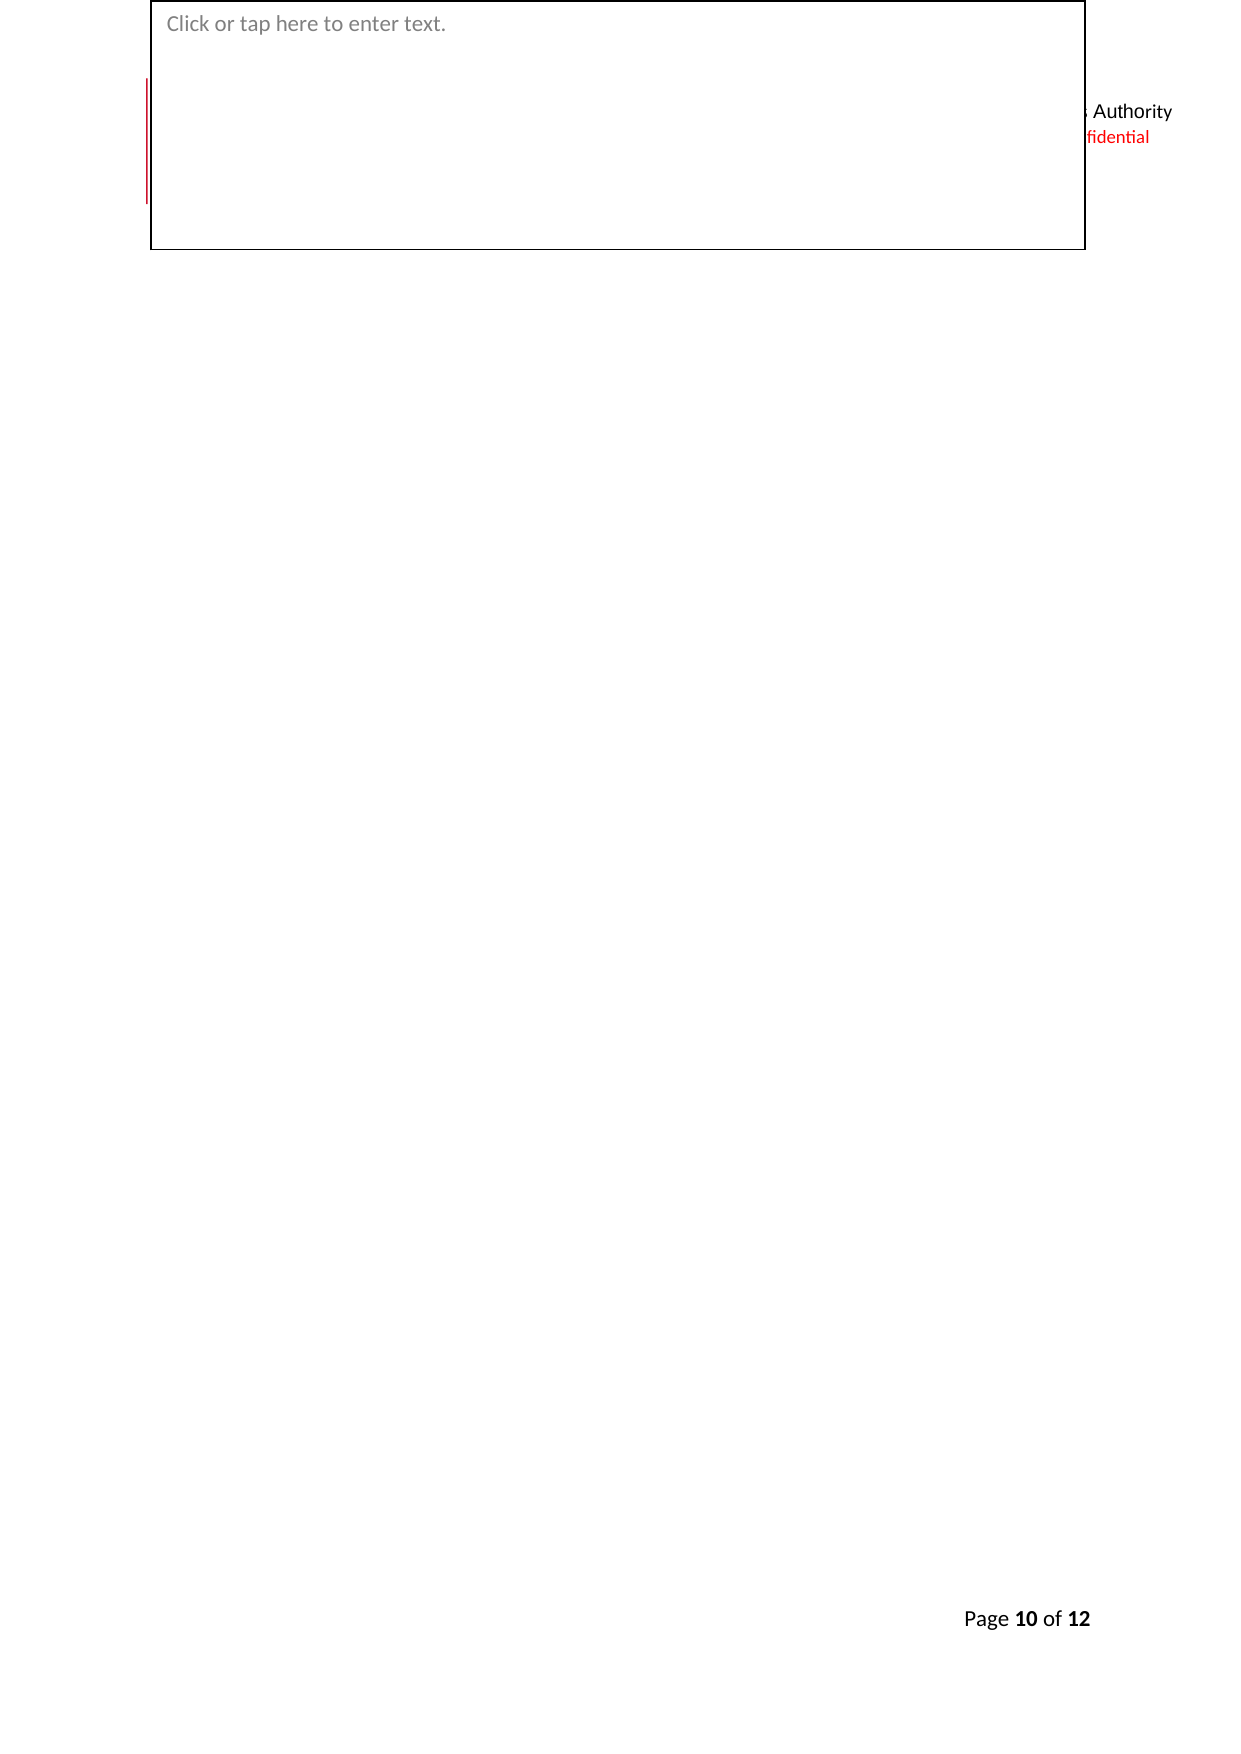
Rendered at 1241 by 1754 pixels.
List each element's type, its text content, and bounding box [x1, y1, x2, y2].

text Click or tap here to enter text. [167, 9, 1069, 37]
